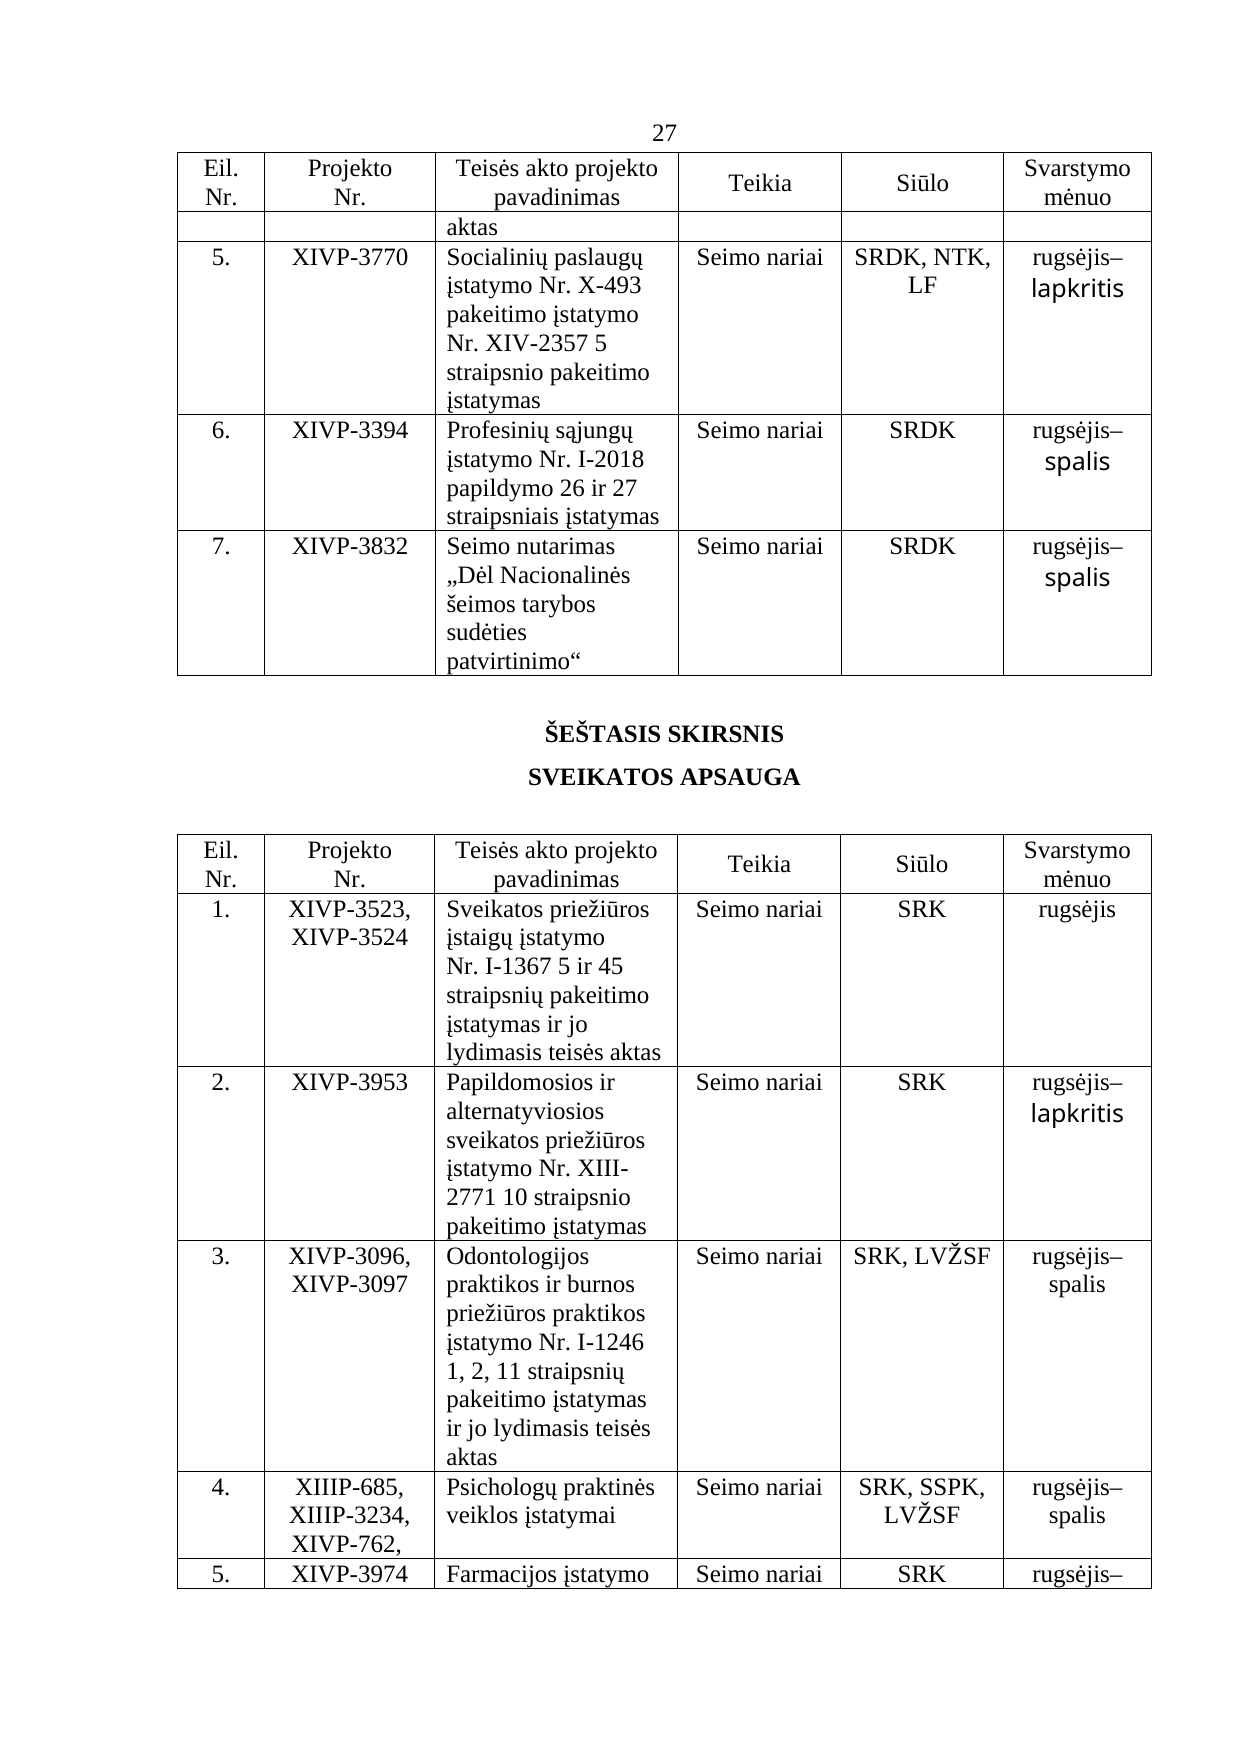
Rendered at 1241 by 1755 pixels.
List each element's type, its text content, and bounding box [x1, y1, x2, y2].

table_header Teikia [678, 835, 840, 893]
table_header Eil. Nr. [178, 835, 264, 893]
subtitle SVEIKATOS APSAUGA [177, 762, 1152, 791]
table_cell SRK [841, 1559, 1003, 1588]
table_cell Socialinių paslaugų įstatymo Nr. X-493 pakeitimo įstatymo Nr. XIV-2357 5 straipsnio pakeitimo įstatymas [436, 242, 678, 414]
table_cell rugsėjis–spalis [1004, 1472, 1151, 1558]
table_cell rugsėjis– [1004, 1559, 1151, 1588]
table_cell Seimo nariai [678, 1067, 840, 1240]
table_cell Seimo nariai [679, 531, 841, 675]
table_cell rugsėjis–lapkritis [1004, 242, 1151, 414]
table_cell [265, 212, 435, 241]
table_header Teisės akto projekto pavadinimas [435, 835, 677, 893]
table_cell Profesinių sąjungų įstatymo Nr. I-2018 papildymo 26 ir 27 straipsniais įstatymas [436, 415, 678, 530]
table_cell 5. [178, 1559, 264, 1588]
table_header Svarstymo mėnuo [1004, 153, 1151, 211]
table_header Eil. Nr. [178, 153, 264, 211]
table_header Siūlo [842, 153, 1003, 211]
table_cell [679, 212, 841, 241]
table_cell SRDK [842, 531, 1003, 675]
table_header Teisės akto projekto pavadinimas [436, 153, 678, 211]
table_header Projekto Nr. [265, 153, 435, 211]
table_cell 6. [178, 415, 264, 530]
table_cell Seimo nariai [679, 242, 841, 414]
table_cell Seimo nutarimas „Dėl Nacionalinės šeimos tarybos sudėties patvirtinimo“ [436, 531, 678, 675]
table_cell XIVP-3832 [265, 531, 435, 675]
table_header Projekto Nr. [265, 835, 434, 893]
table_cell XIVP-3953 [265, 1067, 434, 1240]
table_cell Psichologų praktinės veiklos įstatymai [435, 1472, 677, 1558]
table_cell rugsėjis–spalis [1004, 1241, 1151, 1471]
table_cell rugsėjis [1004, 894, 1151, 1066]
table_cell 3. [178, 1241, 264, 1471]
table_cell XIIIP-685, XIIIP-3234, XIVP-762, [265, 1472, 434, 1558]
table_cell XIVP-3770 [265, 242, 435, 414]
table_cell SRK [841, 894, 1003, 1066]
table_cell rugsėjis–spalis [1004, 415, 1151, 530]
table_cell Sveikatos priežiūros įstaigų įstatymo Nr. I-1367 5 ir 45 straipsnių pakeitimo įstatymas ir jo lydimasis teisės aktas [435, 894, 677, 1066]
table_cell Papildomosios ir alternatyviosios sveikatos priežiūros įstatymo Nr. XIII-2771 10 straipsnio pakeitimo įstatymas [435, 1067, 677, 1240]
table_cell aktas [436, 212, 678, 241]
table_cell SRK [841, 1067, 1003, 1240]
table_cell Farmacijos įstatymo [435, 1559, 677, 1588]
table_cell 2. [178, 1067, 264, 1240]
table_cell 4. [178, 1472, 264, 1558]
table_cell [178, 212, 264, 241]
table_cell [842, 212, 1003, 241]
table_cell rugsėjis–spalis [1004, 531, 1151, 675]
table_cell [1004, 212, 1151, 241]
text ŠEŠTASIS SKIRSNIS [177, 719, 1152, 748]
table_cell Odontologijos praktikos ir burnos priežiūros praktikos įstatymo Nr. I-1246 1, 2, 11 straipsnių pakeitimo įstatymas ir jo lydimasis teisės aktas [435, 1241, 677, 1471]
table_cell Seimo nariai [679, 415, 841, 530]
table_cell XIVP-3974 [265, 1559, 434, 1588]
table_cell XIVP-3394 [265, 415, 435, 530]
table_cell Seimo nariai [678, 1559, 840, 1588]
table_cell SRK, SSPK, LVŽSF [841, 1472, 1003, 1558]
table_header Teikia [679, 153, 841, 211]
table_cell rugsėjis–lapkritis [1004, 1067, 1151, 1240]
table_cell SRDK [842, 415, 1003, 530]
table_cell XIVP-3523, XIVP-3524 [265, 894, 434, 1066]
table_header Siūlo [841, 835, 1003, 893]
table_cell Seimo nariai [678, 894, 840, 1066]
table_cell 5. [178, 242, 264, 414]
table_cell 7. [178, 531, 264, 675]
table_cell Seimo nariai [678, 1241, 840, 1471]
table_cell 1. [178, 894, 264, 1066]
table_cell SRDK, NTK, LF [842, 242, 1003, 414]
table_cell XIVP-3096, XIVP-3097 [265, 1241, 434, 1471]
table_header Svarstymo mėnuo [1004, 835, 1151, 893]
table_cell Seimo nariai [678, 1472, 840, 1558]
table_cell SRK, LVŽSF [841, 1241, 1003, 1471]
